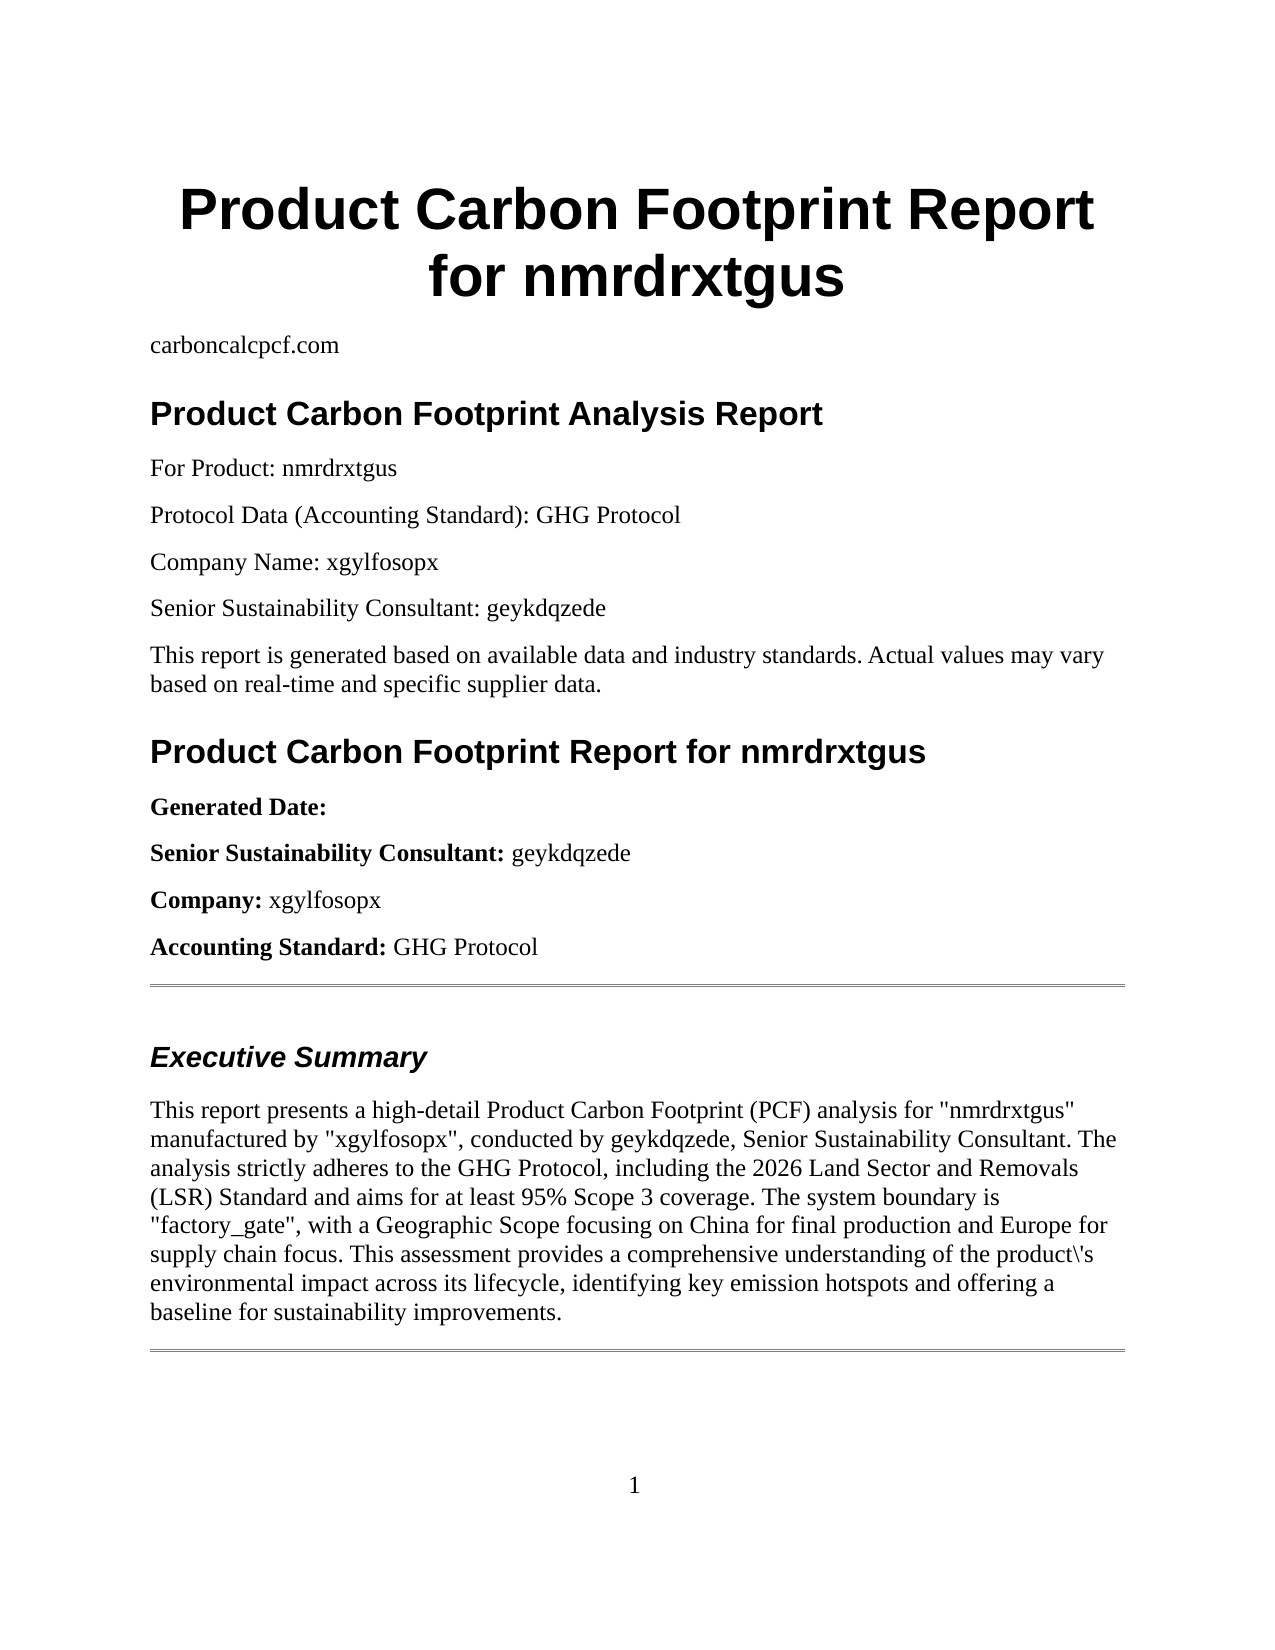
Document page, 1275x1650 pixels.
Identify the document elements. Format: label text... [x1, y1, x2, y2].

subtitle Executive Summary [150, 1041, 1125, 1074]
text Senior Sustainability Consultant: geykdqzede [150, 593, 1125, 622]
text carboncalcpcf.com [150, 331, 1125, 359]
text Company: xgylfosopx [150, 885, 1125, 914]
text Generated Date: [150, 792, 1125, 820]
text Company Name: xgylfosopx [150, 547, 1125, 576]
text Protocol Data (Accounting Standard): GHG Protocol [150, 500, 1125, 529]
subtitle Product Carbon Footprint Analysis Report [150, 393, 1125, 432]
text This report presents a high-detail Product Carbon Footprint (PCF) analysis for "nmrdrxtgus" manufactured by "xgylfosopx", conducted by geykdqzede, Senior Sustainability Consultant. The analysis strictly adheres to the GHG Protocol, including the 2026 Land Sector and Removals (LSR) Standard and aims for at least 95% Scope 3 coverage. The system boundary is "factory_gate", with a Geographic Scope focusing on China for final production and Europe for supply chain focus. This assessment provides a comprehensive understanding of the product\'s environmental impact across its lifecycle, identifying key emission hotspots and offering a baseline for sustainability improvements. [150, 1096, 1125, 1326]
text Accounting Standard: GHG Protocol [150, 932, 1125, 960]
text This report is generated based on available data and industry standards. Actual values may vary based on real-time and specific supplier data. [150, 640, 1125, 698]
subtitle Product Carbon Footprint Report for nmrdrxtgus [150, 732, 1125, 770]
text Senior Sustainability Consultant: geykdqzede [150, 838, 1125, 867]
title Product Carbon Footprint Report for nmrdrxtgus [150, 175, 1125, 309]
text For Product: nmrdrxtgus [150, 453, 1125, 482]
